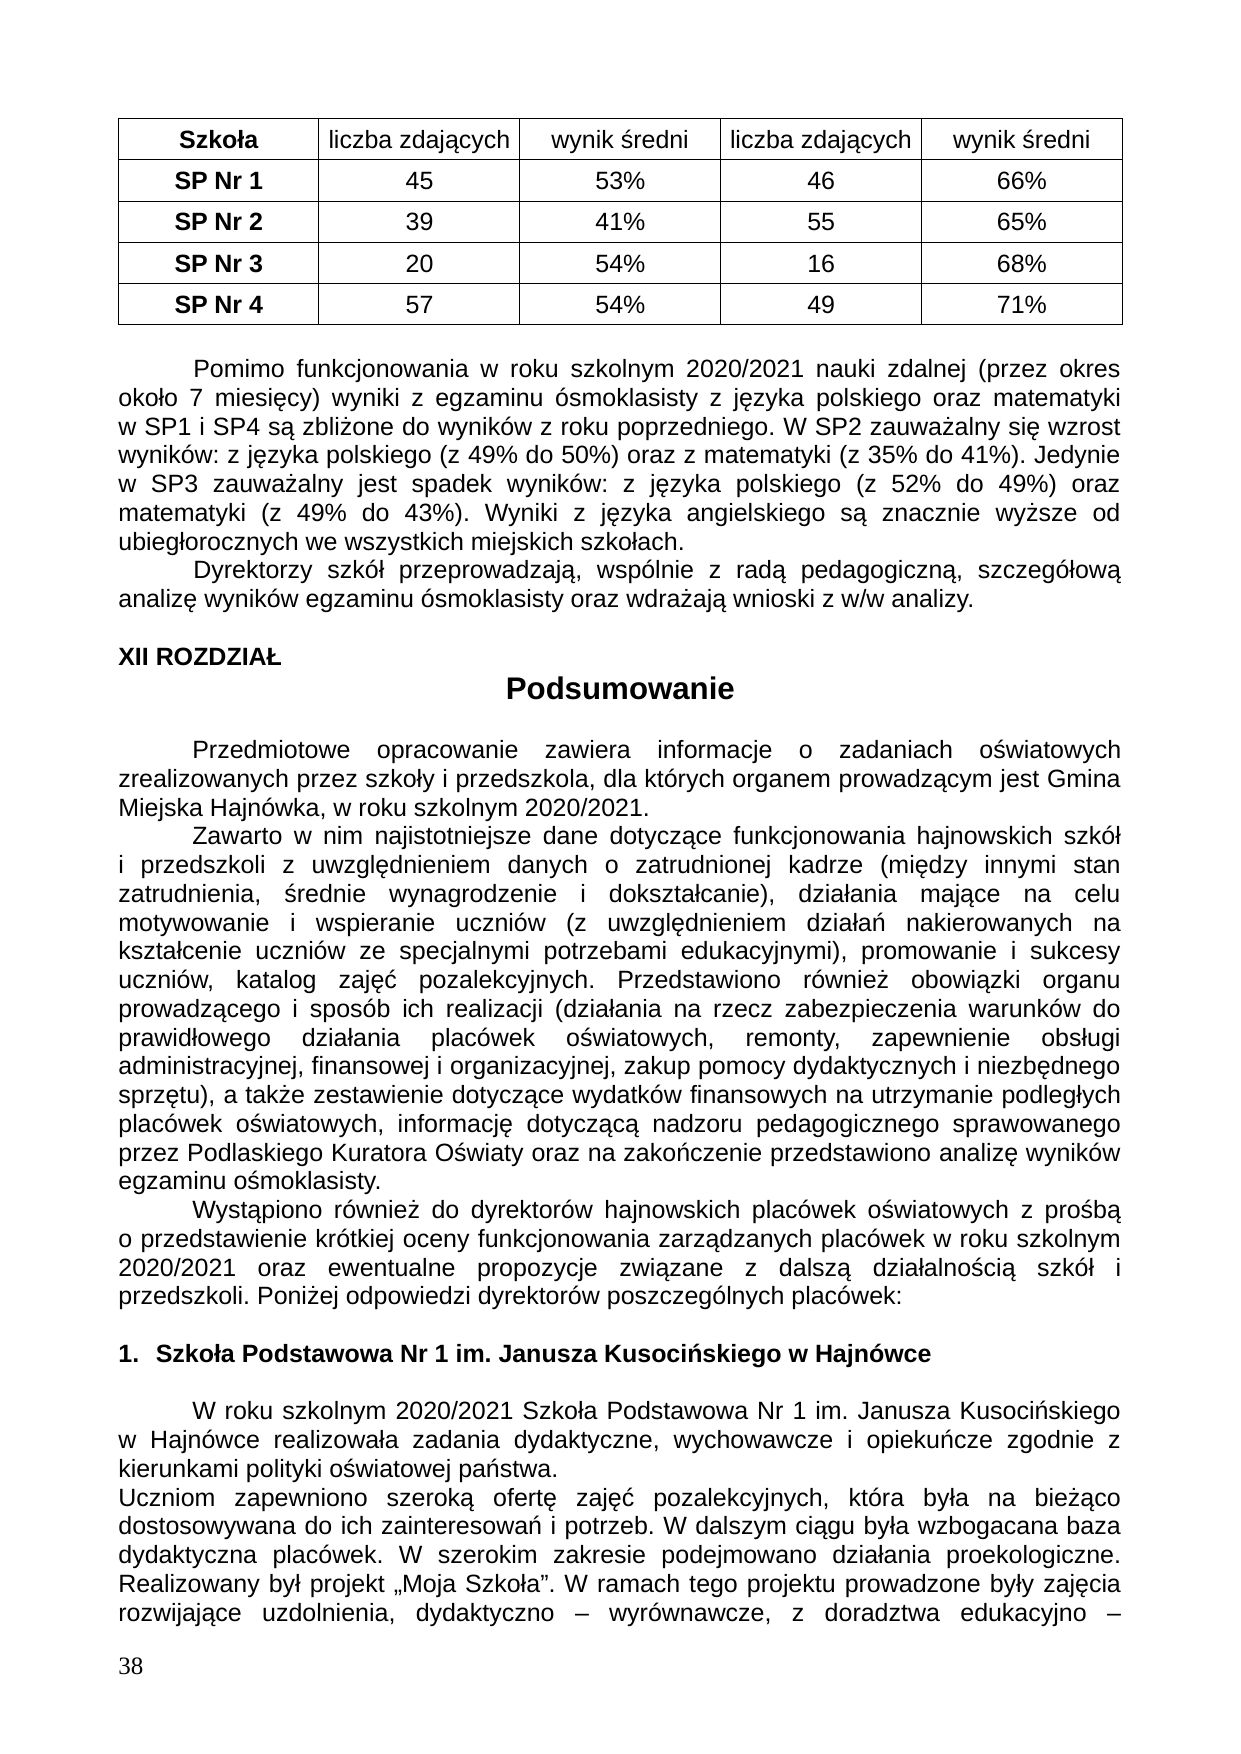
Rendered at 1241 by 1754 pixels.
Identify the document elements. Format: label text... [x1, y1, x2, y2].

table_cell liczba zdających [721, 119, 921, 159]
table_cell 54% [520, 243, 720, 283]
table_cell 49 [721, 284, 921, 324]
table_cell SP Nr 2 [119, 202, 318, 242]
table_cell 53% [520, 160, 720, 201]
table_cell 41% [520, 202, 720, 242]
table_cell SP Nr 3 [119, 243, 318, 283]
text Przedmiotowe opracowanie zawiera informacje o zadaniach oświatowych zrealizowanych przez szkoły i przedszkola, dla których organem prowadzącym jest Gmina Miejska Hajnówka, w roku szkolnym 2020/2021. [118, 735, 1122, 821]
table_cell wynik średni [520, 119, 720, 159]
table_cell Szkoła [119, 119, 318, 159]
text Dyrektorzy szkół przeprowadzają, wspólnie z radą pedagogiczną, szczegółową analizę wyników egzaminu ósmoklasisty oraz wdrażają wnioski z w/w analizy. [118, 555, 1122, 613]
table_cell 16 [721, 243, 921, 283]
table_cell 57 [319, 284, 519, 324]
text Uczniom zapewniono szeroką ofertę zajęć pozalekcyjnych, która była na bieżąco dostosowywana do ich zainteresowań i potrzeb. W dalszym ciągu była wzbogacana baza dydaktyczna placówek. W szerokim zakresie podejmowano działania proekologiczne. Realizowany był projekt „Moja Szkoła”. W ramach tego projektu prowadzone były zajęcia rozwijające uzdolnienia, dydaktyczno – wyrównawcze, z doradztwa edukacyjno – [118, 1483, 1122, 1626]
table_cell 68% [922, 243, 1122, 283]
table_cell 65% [922, 202, 1122, 242]
table_cell 71% [922, 284, 1122, 324]
table_cell 55 [721, 202, 921, 242]
text Pomimo funkcjonowania w roku szkolnym 2020/2021 nauki zdalnej (przez okres około 7 miesięcy) wyniki z egzaminu ósmoklasisty z języka polskiego oraz matematyki w SP1 i SP4 są zbliżone do wyników z roku poprzedniego. W SP2 zauważalny się wzrost wyników: z języka polskiego (z 49% do 50%) oraz z matematyki (z 35% do 41%). Jedynie w SP3 zauważalny jest spadek wyników: z języka polskiego (z 52% do 49%) oraz matematyki (z 49% do 43%). Wyniki z języka angielskiego są znacznie wyższe od ubiegłorocznych we wszystkich miejskich szkołach. [118, 354, 1122, 555]
table_cell 66% [922, 160, 1122, 201]
list Szkoła Podstawowa Nr 1 im. Janusza Kusocińskiego w Hajnówce [118, 1339, 1122, 1368]
text Zawarto w nim najistotniejsze dane dotyczące funkcjonowania hajnowskich szkół i przedszkoli z uwzględnieniem danych o zatrudnionej kadrze (między innymi stan zatrudnienia, średnie wynagrodzenie i dokształcanie), działania mające na celu motywowanie i wspieranie uczniów (z uwzględnieniem działań nakierowanych na kształcenie uczniów ze specjalnymi potrzebami edukacyjnymi), promowanie i sukcesy uczniów, katalog zajęć pozalekcyjnych. Przedstawiono również obowiązki organu prowadzącego i sposób ich realizacji (działania na rzecz zabezpieczenia warunków do prawidłowego działania placówek oświatowych, remonty, zapewnienie obsługi administracyjnej, finansowej i organizacyjnej, zakup pomocy dydaktycznych i niezbędnego sprzętu), a także zestawienie dotyczące wydatków finansowych na utrzymanie podległych placówek oświatowych, informację dotyczącą nadzoru pedagogicznego sprawowanego przez Podlaskiego Kuratora Oświaty oraz na zakończenie przedstawiono analizę wyników egzaminu ośmoklasisty. [118, 821, 1122, 1195]
table_cell liczba zdających [319, 119, 519, 159]
table_cell SP Nr 1 [119, 160, 318, 201]
table_cell 46 [721, 160, 921, 201]
table_cell 39 [319, 202, 519, 242]
table_cell 20 [319, 243, 519, 283]
text W roku szkolnym 2020/2021 Szkoła Podstawowa Nr 1 im. Janusza Kusocińskiego w Hajnówce realizowała zadania dydaktyczne, wychowawcze i opiekuńcze zgodnie z kierunkami polityki oświatowej państwa. [118, 1396, 1122, 1483]
text Podsumowanie [118, 670, 1122, 706]
table_cell wynik średni [922, 119, 1122, 159]
table_cell 54% [520, 284, 720, 324]
table_cell SP Nr 4 [119, 284, 318, 324]
table_cell 45 [319, 160, 519, 201]
text XII ROZDZIAŁ [118, 642, 1122, 670]
text Wystąpiono również do dyrektorów hajnowskich placówek oświatowych z prośbą o przedstawienie krótkiej oceny funkcjonowania zarządzanych placówek w roku szkolnym 2020/2021 oraz ewentualne propozycje związane z dalszą działalnością szkół i przedszkoli. Poniżej odpowiedzi dyrektorów poszczególnych placówek: [118, 1195, 1122, 1310]
